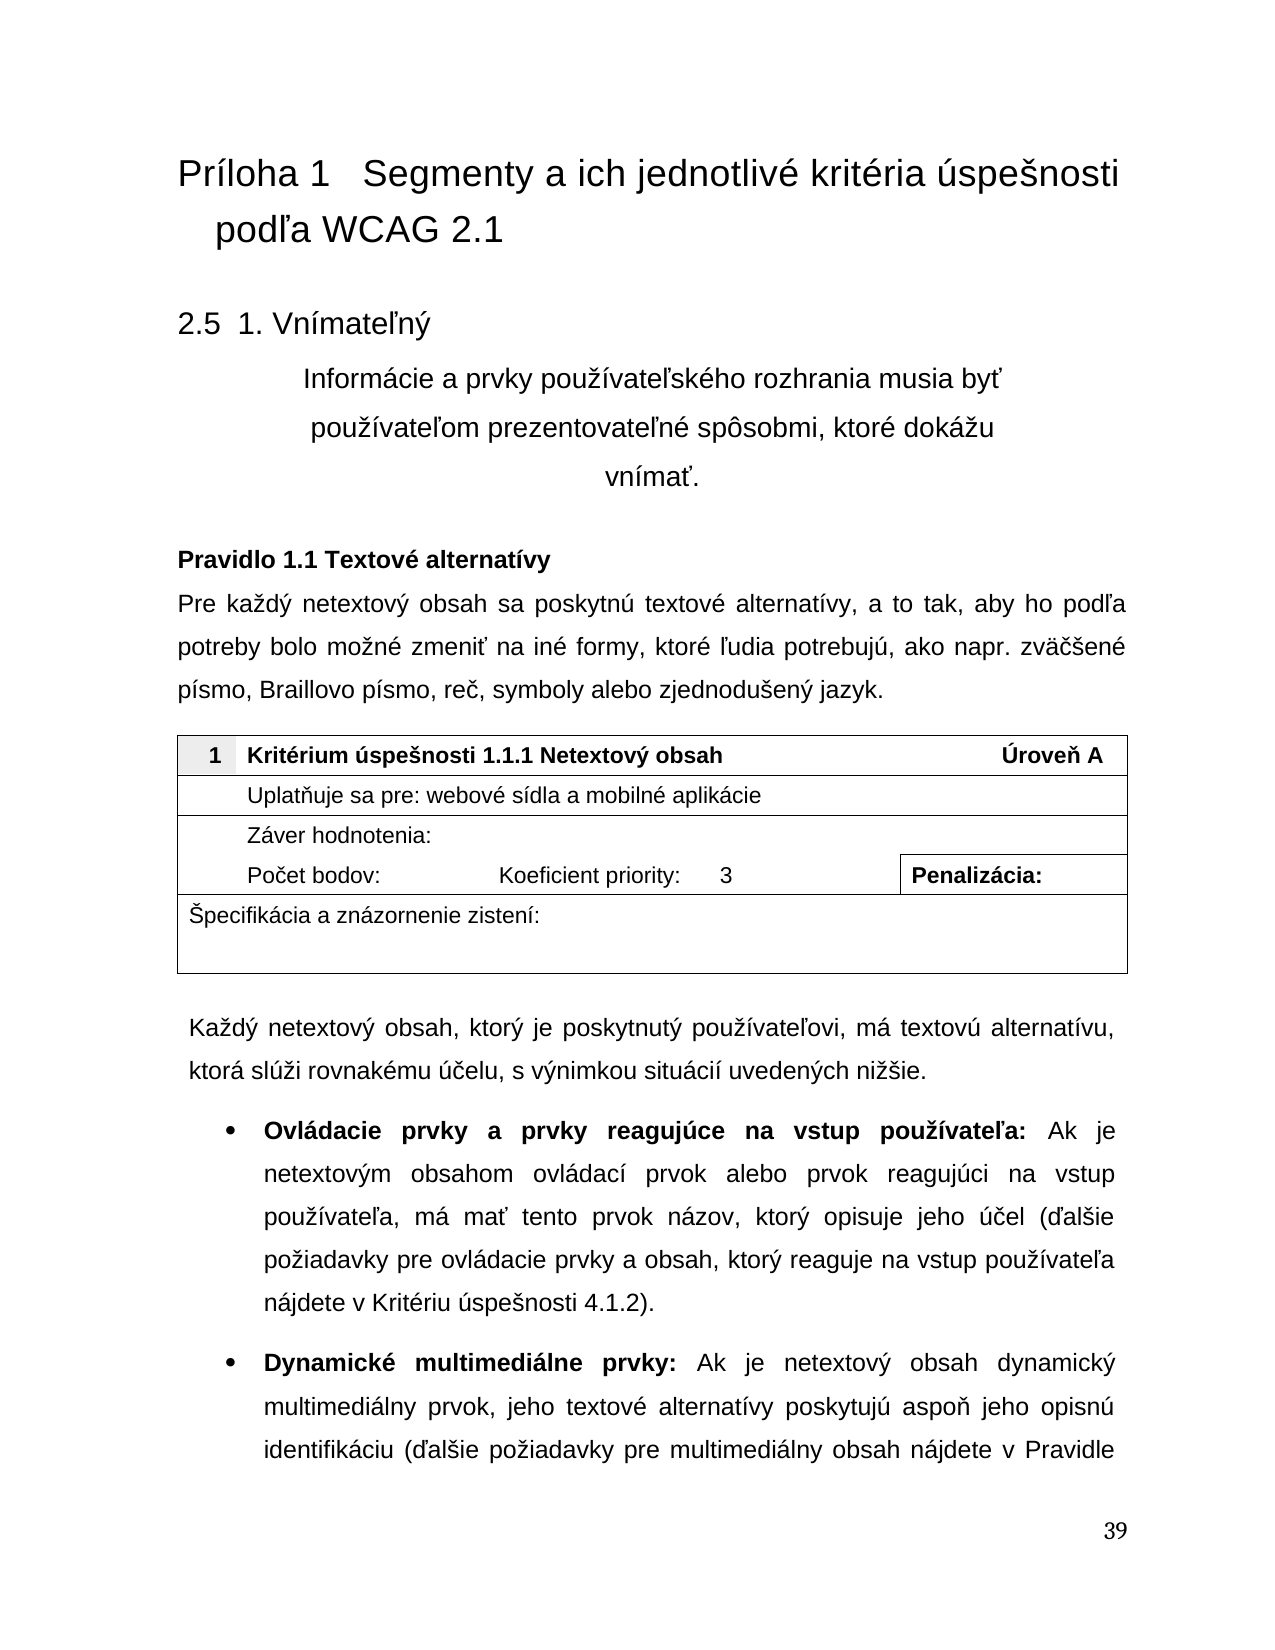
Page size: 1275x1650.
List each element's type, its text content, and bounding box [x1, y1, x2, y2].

table_cell Špecifikácia a znázornenie zistení: [178, 895, 1127, 934]
subtitle Pravidlo 1.1 Textové alternatívy [177, 546, 1127, 574]
table_cell Koeficient priority: [487, 854, 708, 894]
list Segmenty a ich jednotlivé kritéria úspešnosti podľa WCAG 2.1 [177, 152, 1127, 251]
table_cell [399, 854, 487, 894]
table_cell Uplatňuje sa pre: webové sídla a mobilné aplikácie [236, 776, 1127, 814]
table_cell [472, 816, 1127, 854]
table_cell [178, 854, 236, 894]
table_cell [178, 934, 1127, 973]
table_cell Každý netextový obsah, ktorý je poskytnutý používateľovi, má textovú alternatívu, ktorá slúži rovnakému účelu, s výnimkou situácií uvedených nižšie. Ovládacie prvky a prvky reagujúce na vstup používateľa: Ak je netextovým obsahom ovládací prvok alebo prvok reagujúci na vstup používateľa, má mať tento prvok názov, ktorý opisuje jeho účel (ďalšie požiadavky pre ovládacie prvky a obsah, ktorý reaguje na vstup používateľa nájdete v Kritériu úspešnosti 4.1.2). Dynamické multimediálne prvky: Ak je netextový obsah dynamický multimediálny prvok, jeho textové alternatívy poskytujú aspoň jeho opisnú identifikáciu (ďalšie požiadavky pre multimediálny obsah nájdete v Pravidle 1.2). Test: Ak je netextovým obsahom test alebo cvičenie, ktoré by nebolo funkčné, keby bolo prezentované v textovej podobe, textová alternatíva poskytuje aspoň opisnú identifikáciu netextového obsahu. Vnem: Ak je netextový obsah primárne určený na vytvorenie určitej zmyslovej skúsenosti, textové alternatívy poskytujú prinajmenšom opisnú identifikáciu netextového obsahu. CAPTCHA: Ak je účelom netextového obsahu potvrdenie, že k obsahu pristupuje človek a nie počítač, poskytujú sa textové alternatívy, ktoré identifikujú a opisujú účel daného netextového obsahu, a poskytujú sa alternatívne formy CAPTCHA, ktoré využívajú výstupy pre rôzne druhy zmyslového vnímania, s cieľom zabezpečiť prístupnosť pre rôzne druhy zdravotného postihnutia. Dekorácie, formátovanie, neviditeľnosť: Ak má netextový obsah iba dekoratívnu povahu t. j. používa sa iba na vizuálne formátovanie, prípadne nie je pre používateľov viditeľný, je implementovaný takým spôsobom, aby mohla asistenčná technológia takýto obsah bez problémov ignorovať. [177, 974, 1127, 1463]
table_cell Záver hodnotenia: [236, 816, 472, 854]
table_header Kritérium úspešnosti 1.1.1 Netextový obsah [236, 736, 900, 774]
table_cell 3 [708, 854, 900, 894]
subtitle 1. Vnímateľný [177, 305, 1127, 341]
table_cell Penalizácia: [901, 855, 1063, 894]
table_header 1 [178, 736, 236, 774]
text Pre každý netextový obsah sa poskytnú textové alternatívy, a to tak, aby ho podľa potreby bolo možné zmeniť na iné formy, ktoré ľudia potrebujú, ako napr. zväčšené písmo, Braillovo písmo, reč, symboly alebo zjednodušený jazyk. [177, 589, 1127, 704]
table_cell [1063, 855, 1127, 894]
table_cell [178, 776, 236, 814]
text Informácie a prvky používateľského rozhrania musia byť používateľom prezentovateľné spôsobmi, ktoré dokážu vnímať. [275, 362, 1030, 492]
table_cell [178, 816, 236, 854]
table_header Úroveň A [900, 736, 1127, 774]
table_cell Počet bodov: [236, 854, 399, 894]
